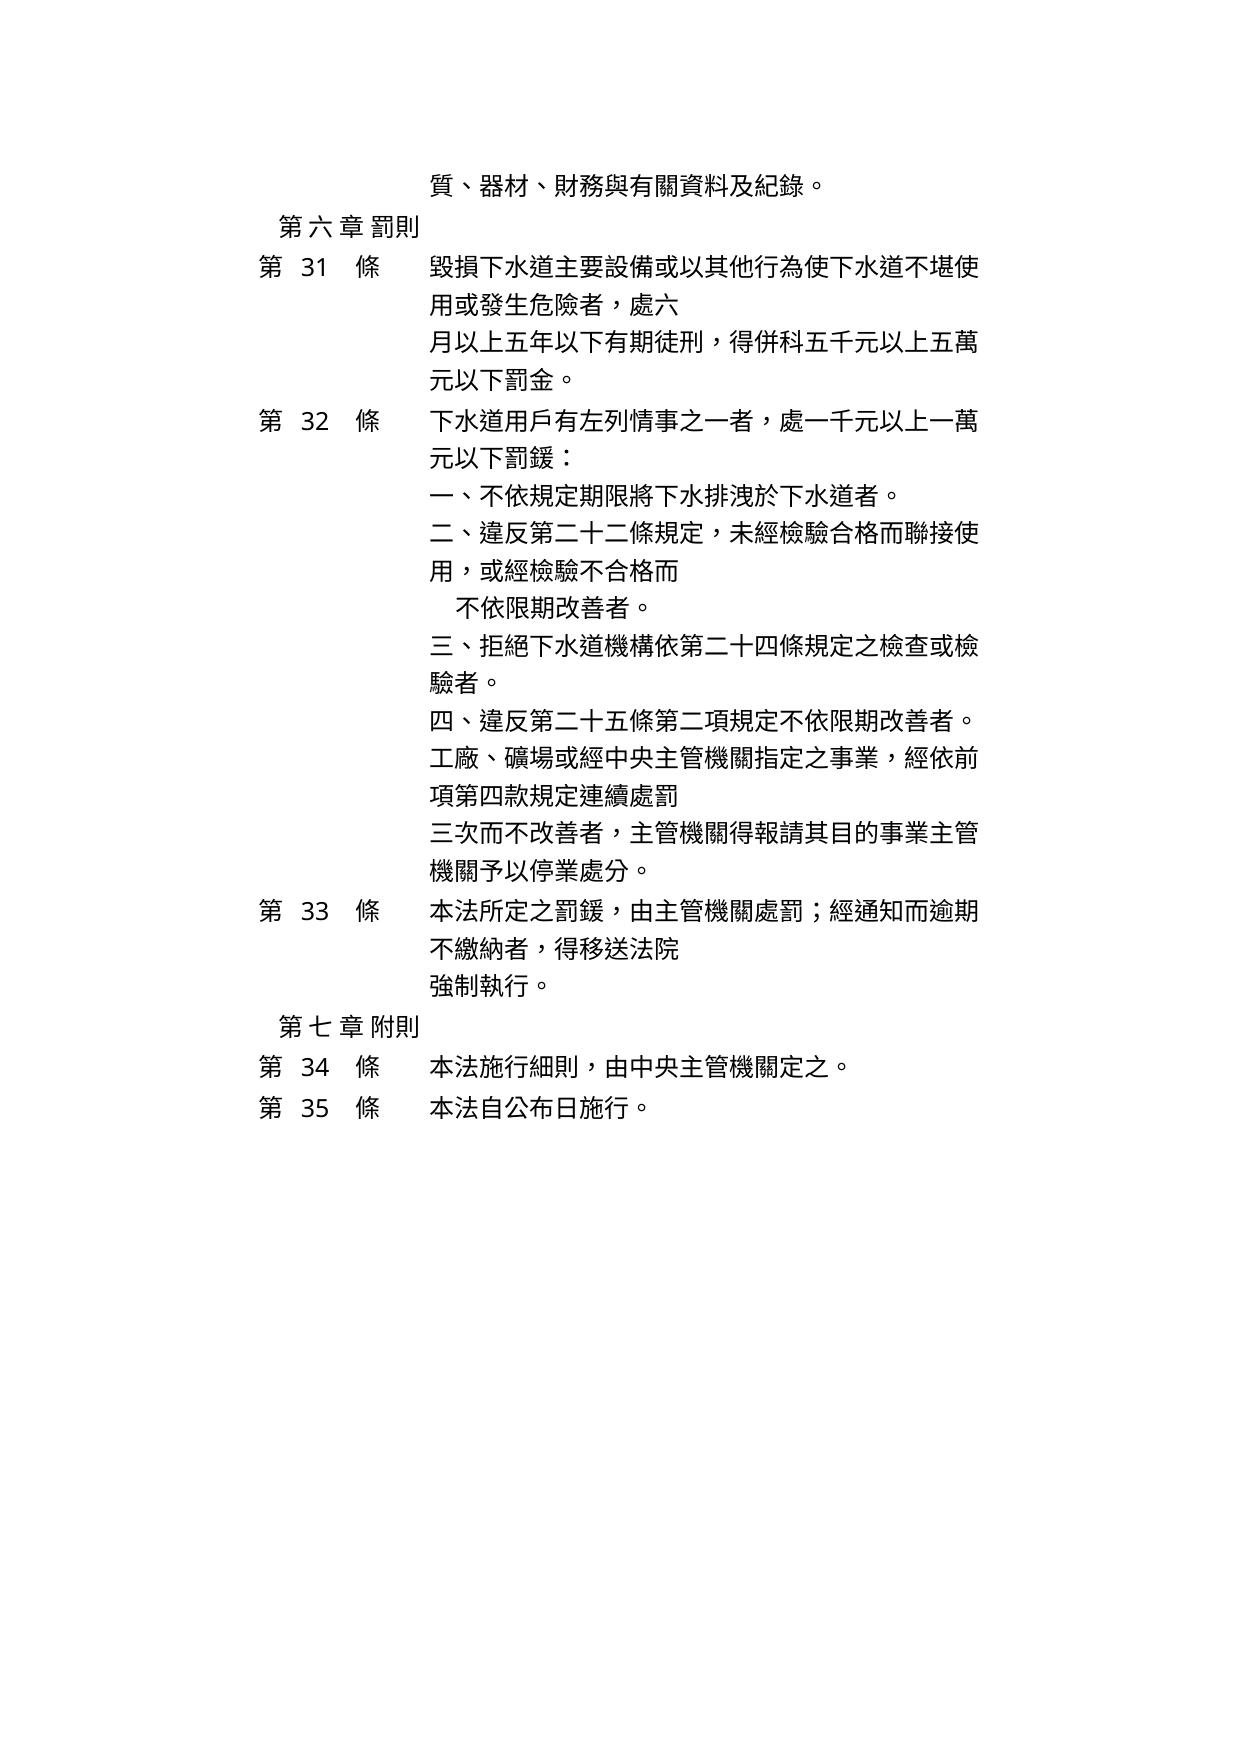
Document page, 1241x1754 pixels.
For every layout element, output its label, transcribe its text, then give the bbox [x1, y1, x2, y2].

table_cell 毀損下水道主要設備或以其他行為使下水道不堪使用或發生危險者，處六 月以上五年以下有期徒刑，得併科五千元以上五萬元以下罰金。 [428, 246, 983, 399]
table_cell 第 六 章 罰則 [257, 205, 983, 246]
table_cell 第 34 條 [257, 1046, 427, 1086]
table_cell 第 32 條 [257, 399, 427, 889]
table_cell 質、器材、財務與有關資料及紀錄。 [428, 165, 983, 205]
table_cell 本法施行細則，由中央主管機關定之。 [428, 1046, 983, 1086]
table_cell 下水道用戶有左列情事之一者，處一千元以上一萬元以下罰鍰： 一、不依規定期限將下水排洩於下水道者。 二、違反第二十二條規定，未經檢驗合格而聯接使用，或經檢驗不合格而 不依限期改善者。 三、拒絕下水道機構依第二十四條規定之檢查或檢驗者。 四、違反第二十五條第二項規定不依限期改善者。 工廠、礦場或經中央主管機關指定之事業，經依前項第四款規定連續處罰 三次而不改善者，主管機關得報請其目的事業主管機關予以停業處分。 [428, 399, 983, 889]
table_cell 第 31 條 [257, 246, 427, 399]
table_cell 第 七 章 附則 [257, 1005, 983, 1046]
table_cell 本法自公布日施行。 [428, 1086, 983, 1127]
table_cell [257, 165, 427, 205]
table_cell 本法所定之罰鍰，由主管機關處罰；經通知而逾期不繳納者，得移送法院 強制執行。 [428, 890, 983, 1005]
table_cell 第 33 條 [257, 890, 427, 1005]
table_cell 第 35 條 [257, 1086, 427, 1127]
